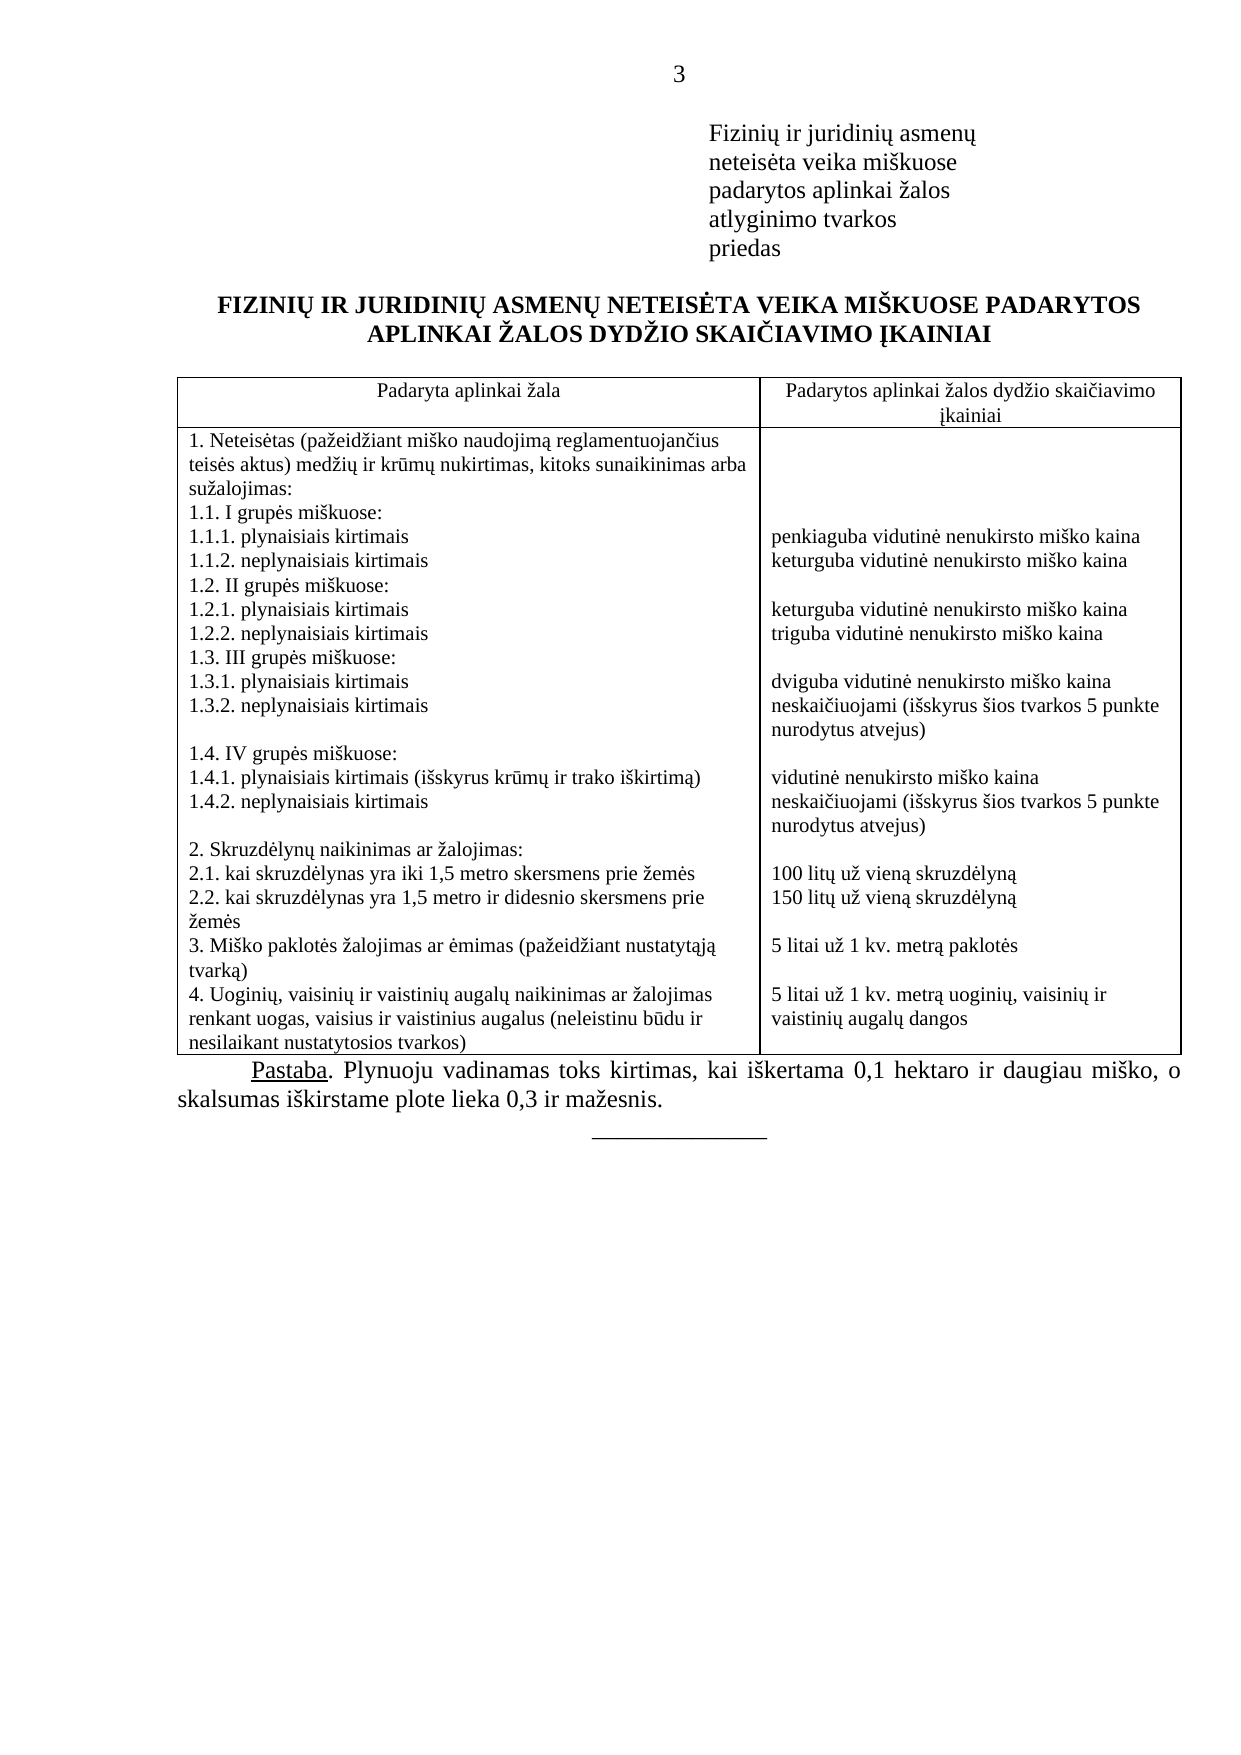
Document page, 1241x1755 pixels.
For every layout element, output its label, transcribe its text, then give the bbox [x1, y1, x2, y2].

table_cell 150 litų už vieną skruzdėlyną [761, 885, 1180, 933]
table_cell 1. Neteisėtas (pažeidžiant miško naudojimą reglamentuojančius teisės aktus) medžių ir krūmų nukirtimas, kitoks sunaikinimas arba sužalojimas: [178, 428, 759, 500]
table_cell 1.1. I grupės miškuose: [178, 500, 759, 524]
table_cell dviguba vidutinė nenukirsto miško kaina [761, 669, 1180, 693]
table_cell penkiaguba vidutinė nenukirsto miško kaina [761, 524, 1180, 548]
table_cell 1.3. III grupės miškuose: [178, 645, 759, 669]
table_cell 1.3.1. plynaisiais kirtimais [178, 669, 759, 693]
table_header Padaryta aplinkai žala [178, 378, 759, 427]
text Pastaba. Plynuoju vadinamas toks kirtimas, kai iškertama 0,1 hektaro ir daugiau miško, o skalsumas iškirstame plote lieka 0,3 ir mažesnis. [177, 1055, 1181, 1113]
text priedas [177, 233, 1181, 262]
text Fizinių ir juridinių asmenų Neteisėta veika miškuose padarytos aplinkai žalos dydžio skaičiavimo įkainiai [177, 291, 1181, 348]
table_cell 2. Skruzdėlynų naikinimas ar žalojimas: [178, 837, 759, 861]
table_cell 1.1.2. neplynaisiais kirtimais [178, 549, 759, 572]
text Fizinių ir juridinių asmenų [177, 118, 1181, 147]
table_cell neskaičiuojami (išskyrus šios tvarkos 5 punkte nurodytus atvejus) [761, 789, 1180, 837]
table_cell neskaičiuojami (išskyrus šios tvarkos 5 punkte nurodytus atvejus) [761, 693, 1180, 741]
table_cell 1.1.1. plynaisiais kirtimais [178, 524, 759, 548]
table_cell 2.1. kai skruzdėlynas yra iki 1,5 metro skersmens prie žemės [178, 861, 759, 885]
table_cell keturguba vidutinė nenukirsto miško kaina [761, 597, 1180, 621]
table_cell 4. Uoginių, vaisinių ir vaistinių augalų naikinimas ar žalojimas renkant uogas, vaisius ir vaistinius augalus (neleistinu būdu ir nesilaikant nustatytosios tvarkos) [178, 982, 759, 1054]
table_cell [761, 500, 1180, 524]
table_cell triguba vidutinė nenukirsto miško kaina [761, 621, 1180, 645]
table_cell 1.4. IV grupės miškuose: [178, 741, 759, 765]
text neteisėta veika miškuose [177, 147, 1181, 176]
table_cell 3. Miško paklotės žalojimas ar ėmimas (pažeidžiant nustatytąją tvarką) [178, 934, 759, 982]
table_cell 1.2.2. neplynaisiais kirtimais [178, 621, 759, 645]
table_cell [761, 645, 1180, 669]
text padarytos aplinkai žalos [177, 176, 1181, 204]
table_cell [761, 837, 1180, 861]
table_cell [761, 573, 1180, 597]
table_cell keturguba vidutinė nenukirsto miško kaina [761, 549, 1180, 572]
table_cell [761, 428, 1180, 500]
table_header Padarytos aplinkai žalos dydžio skaičiavimo įkainiai [761, 378, 1180, 427]
table_cell 1.4.1. plynaisiais kirtimais (išskyrus krūmų ir trako iškirtimą) [178, 765, 759, 789]
text ______________ [177, 1113, 1181, 1142]
table_cell 1.4.2. neplynaisiais kirtimais [178, 789, 759, 837]
table_cell vidutinė nenukirsto miško kaina [761, 765, 1180, 789]
table_cell [761, 741, 1180, 765]
table_cell 5 litai už 1 kv. metrą paklotės [761, 934, 1180, 982]
table_cell 5 litai už 1 kv. metrą uoginių, vaisinių ir vaistinių augalų dangos [761, 982, 1180, 1054]
table_cell 100 litų už vieną skruzdėlyną [761, 861, 1180, 885]
text atlyginimo tvarkos [177, 204, 1181, 233]
table_cell 1.3.2. neplynaisiais kirtimais [178, 693, 759, 741]
table_cell 1.2.1. plynaisiais kirtimais [178, 597, 759, 621]
table_cell 2.2. kai skruzdėlynas yra 1,5 metro ir didesnio skersmens prie žemės [178, 885, 759, 933]
table_cell 1.2. II grupės miškuose: [178, 573, 759, 597]
